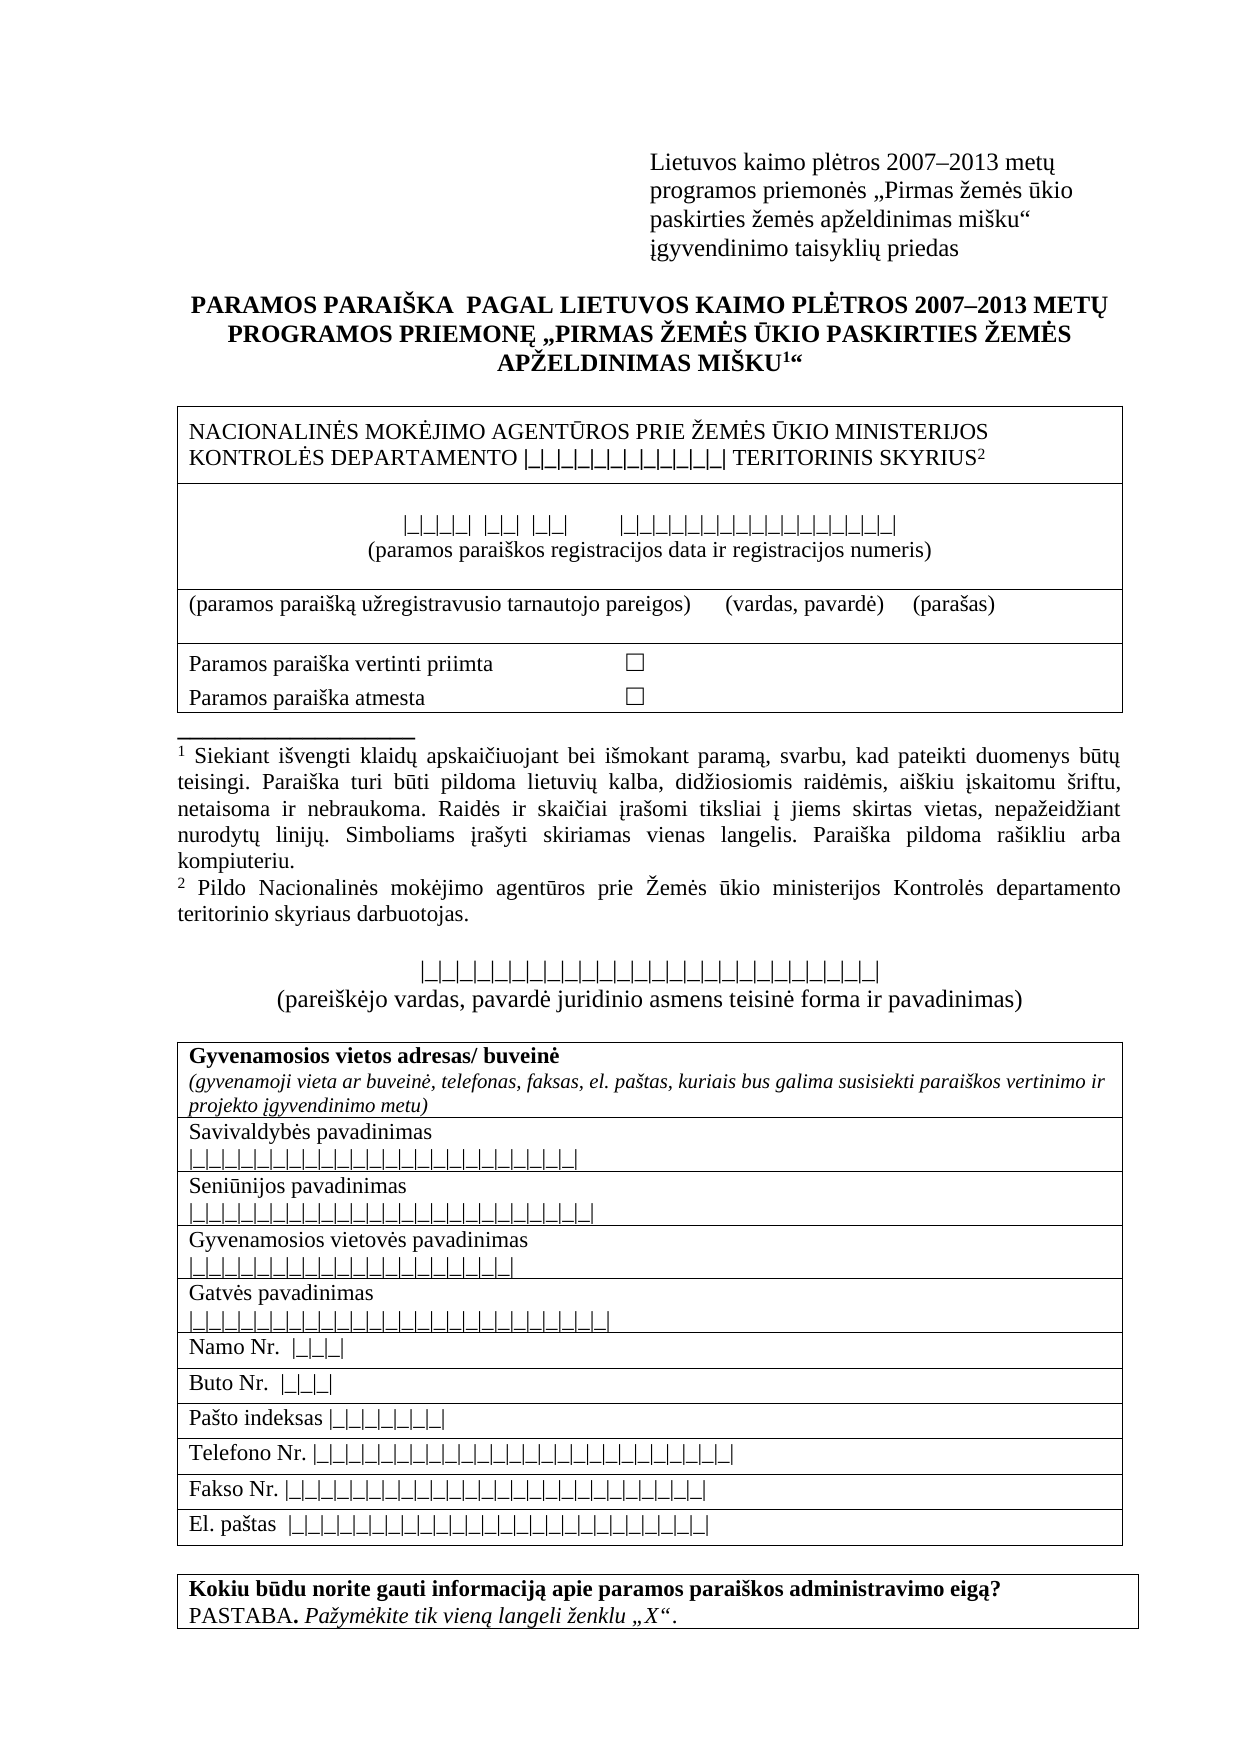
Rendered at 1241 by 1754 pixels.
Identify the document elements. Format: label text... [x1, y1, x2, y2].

text 1 Siekiant išvengti klaidų apskaičiuojant bei išmokant paramą, svarbu, kad pateikti duomenys būtų teisingi. Paraiška turi būti pildoma lietuvių kalba, didžiosiomis raidėmis, aiškiu įskaitomu šriftu, netaisoma ir nebraukoma. Raidės ir skaičiai įrašomi tiksliai į jiems skirtas vietas, nepažeidžiant nurodytų linijų. Simboliams įrašyti skiriamas vienas langelis. Paraiška pildoma rašikliu arba kompiuteriu. [177, 742, 1122, 874]
text programos priemonės „Pirmas žemės ūkio [649, 176, 1122, 204]
table_cell |_|_|_|_| |_|_| |_|_| |_|_|_|_|_|_|_|_|_|_|_|_|_|_|_|_|_| (paramos paraiškos registracijos data ir registracijos numeris) [178, 484, 1122, 589]
text Lietuvos kaimo plėtros 2007–2013 metų [649, 147, 1122, 176]
table_cell Seniūnijos pavadinimas |_|_|_|_|_|_|_|_|_|_|_|_|_|_|_|_|_|_|_|_|_|_|_|_|_| [178, 1172, 1122, 1224]
table_cell Paramos paraiška vertinti priimta □ Paramos paraiška atmesta □ [178, 644, 1122, 712]
table_cell Savivaldybės pavadinimas |_|_|_|_|_|_|_|_|_|_|_|_|_|_|_|_|_|_|_|_|_|_|_|_| [178, 1118, 1122, 1171]
table_cell Gyvenamosios vietovės pavadinimas |_|_|_|_|_|_|_|_|_|_|_|_|_|_|_|_|_|_|_|_| [178, 1226, 1122, 1278]
table_cell El. paštas |_|_|_|_|_|_|_|_|_|_|_|_|_|_|_|_|_|_|_|_|_|_|_|_|_|_| [178, 1510, 1122, 1544]
text 2 Pildo Nacionalinės mokėjimo agentūros prie Žemės ūkio ministerijos Kontrolės departamento teritorinio skyriaus darbuotojas. [177, 874, 1122, 927]
table_cell Telefono Nr. |_|_|_|_|_|_|_|_|_|_|_|_|_|_|_|_|_|_|_|_|_|_|_|_|_|_| [178, 1439, 1122, 1474]
table_header Nacionalinės mokėjimo agentŪros prie žemės ūkio ministerijos Kontrolės departamento |_|_|_|_|_|_|_|_|_|_|_|_| teritorinis skyrius2 [178, 407, 1122, 482]
table_cell Namo Nr. |_|_|_| [178, 1333, 1122, 1367]
table_cell (paramos paraišką užregistravusio tarnautojo pareigos) (vardas, pavardė) (parašas) [178, 590, 1122, 643]
table_cell Fakso Nr. |_|_|_|_|_|_|_|_|_|_|_|_|_|_|_|_|_|_|_|_|_|_|_|_|_|_| [178, 1475, 1122, 1509]
text PARAMOS Paraiška PAGAL LIETUVOS Kaimo plėtros 2007–2013 metų programos priemonę „PIRMAS žemės ūkio paskirties žemės apželdinimas mišku1“ [177, 291, 1122, 377]
text |_|_|_|_|_|_|_|_|_|_|_|_|_|_|_|_|_|_|_|_|_|_|_|_|_|_| [177, 955, 1122, 984]
table_header Gyvenamosios vietos adresas/ buveinė (gyvenamoji vieta ar buveinė, telefonas, faksas, el. paštas, kuriais bus galima susisiekti paraiškos vertinimo ir projekto įgyvendinimo metu) [178, 1043, 1122, 1117]
text (pareiškėjo vardas, pavardė juridinio asmens teisinė forma ir pavadinimas) [177, 984, 1122, 1013]
text įgyvendinimo taisyklių priedas [649, 233, 1122, 262]
text paskirties žemės apželdinimas mišku“ [649, 204, 1122, 233]
table_header Kokiu būdu norite gauti informaciją apie paramos paraiškos administravimo eigą? PASTABA. Pažymėkite tik vieną langeli ženklu „X“. [178, 1575, 1138, 1628]
table_cell Pašto indeksas |_|_|_|_|_|_|_| [178, 1404, 1122, 1438]
table_cell Buto Nr. |_|_|_| [178, 1369, 1122, 1403]
table_cell Gatvės pavadinimas |_|_|_|_|_|_|_|_|_|_|_|_|_|_|_|_|_|_|_|_|_|_|_|_|_|_| [178, 1279, 1122, 1332]
text ___________________ [177, 713, 1122, 742]
